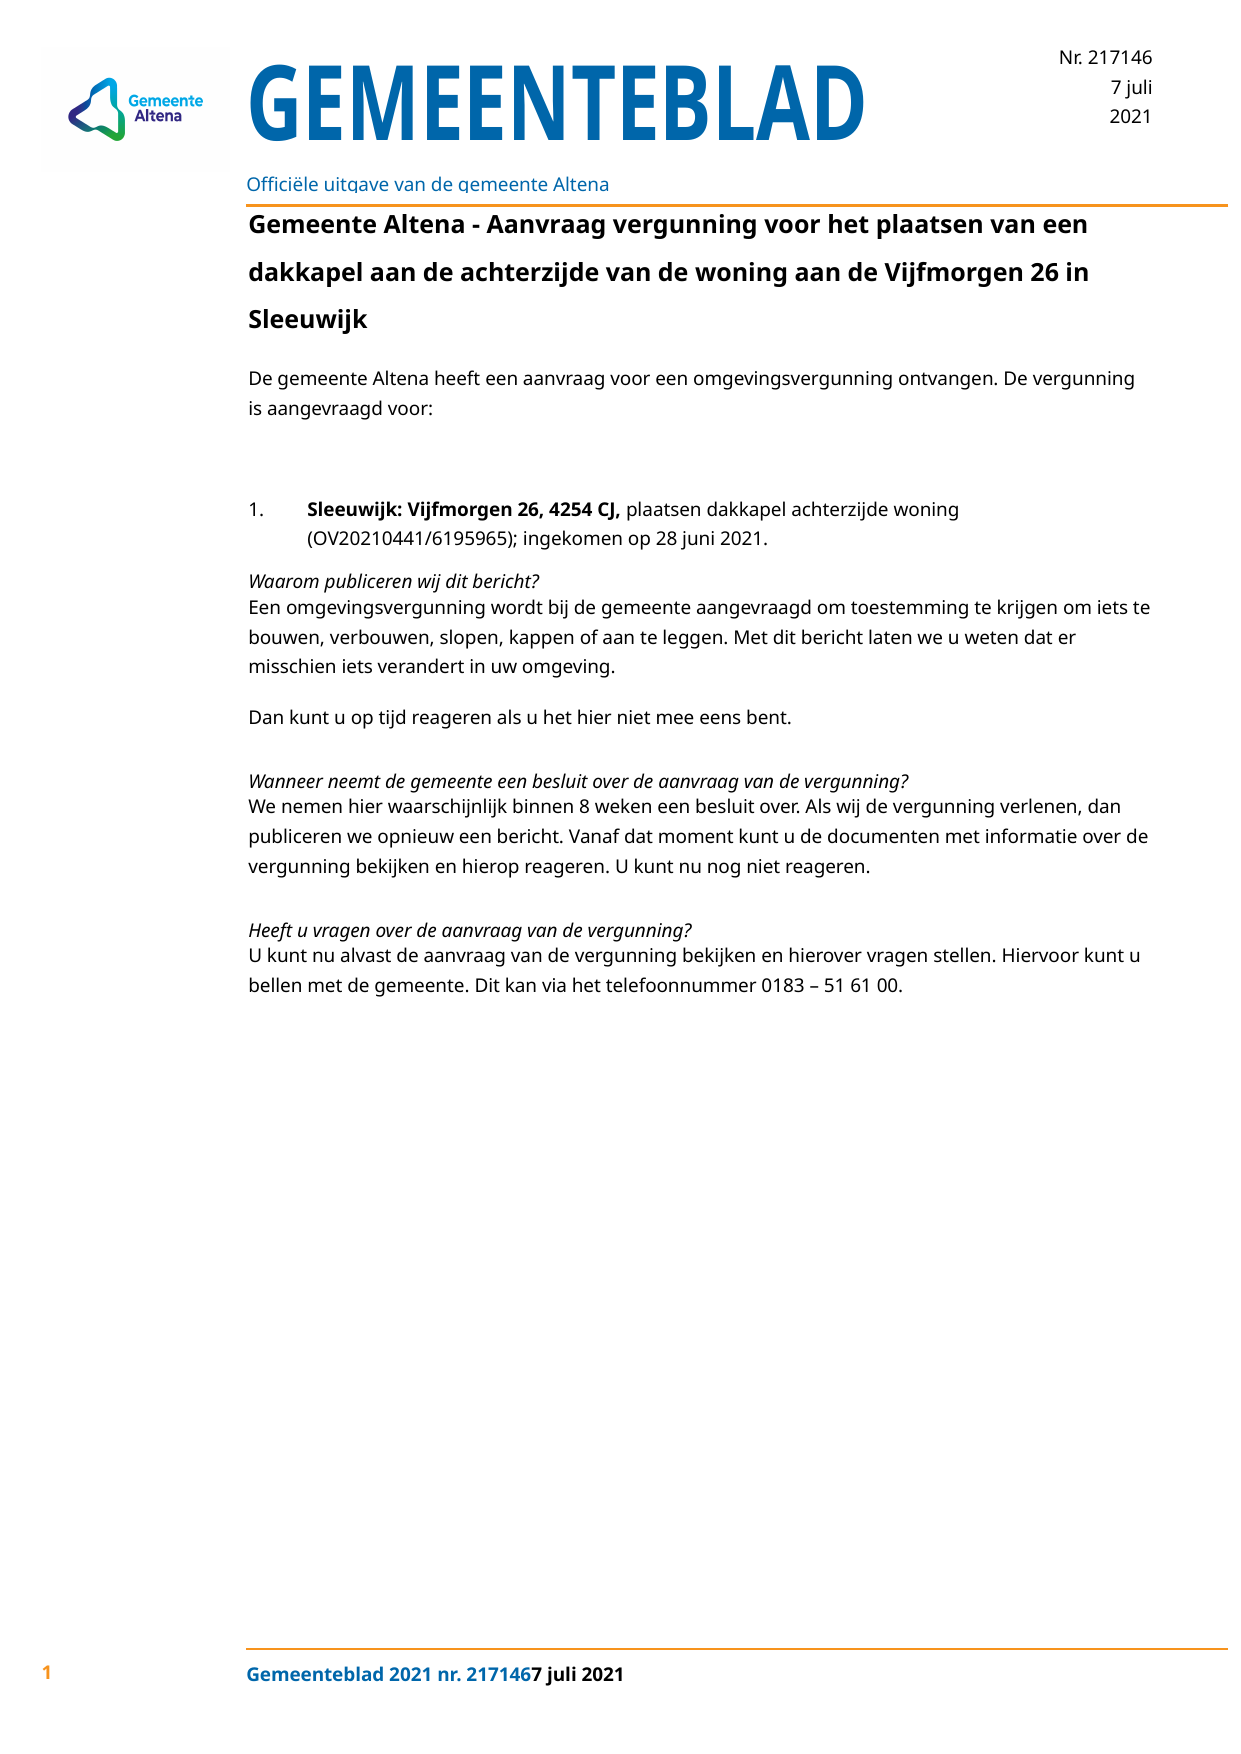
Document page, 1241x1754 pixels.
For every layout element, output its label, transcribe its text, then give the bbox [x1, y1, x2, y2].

text Heeft u vragen over de aanvraag van de vergunning? [248, 917, 1152, 942]
text U kunt nu alvast de aanvraag van de vergunning bekijken en hierover vragen stellen. Hiervoor kunt u bellen met de gemeente. Dit kan via het telefoonnummer 0183 – 51 61 00. [248, 942, 1152, 998]
text Een omgevingsvergunning wordt bij de gemeente aangevraagd om toestemming te krijgen om iets te bouwen, verbouwen, slopen, kappen of aan te leggen. Met dit bericht laten we u weten dat er misschien iets verandert in uw omgeving. [248, 594, 1152, 679]
text Wanneer neemt de gemeente een besluit over de aanvraag van de vergunning? [248, 768, 1152, 794]
picture [41, 47, 231, 172]
list Sleeuwijk: Vijfmorgen 26, 4254 CJ, plaatsen dakkapel achterzijde woning (OV20210441/6195965); ingekomen op 28 juni 2021. [248, 496, 1152, 551]
text De gemeente Altena heeft een aanvraag voor een omgevingsvergunning ontvangen. De vergunning is aangevraagd voor: [248, 366, 1152, 421]
text Dan kunt u op tijd reageren als u het hier niet mee eens bent. [248, 704, 1152, 730]
text Waarom publiceren wij dit bericht? [248, 569, 1152, 594]
text We nemen hier waarschijnlijk binnen 8 weken een besluit over. Als wij de vergunning verlenen, dan publiceren we opnieuw een bericht. Vanaf dat moment kunt u de documenten met informatie over de vergunning bekijken en hierop reageren. U kunt nu nog niet reageren. [248, 794, 1152, 878]
text Gemeente Altena - Aanvraag vergunning voor het plaatsen van een dakkapel aan de achterzijde van de woning aan de Vijfmorgen 26 in Sleeuwijk [248, 207, 1152, 336]
